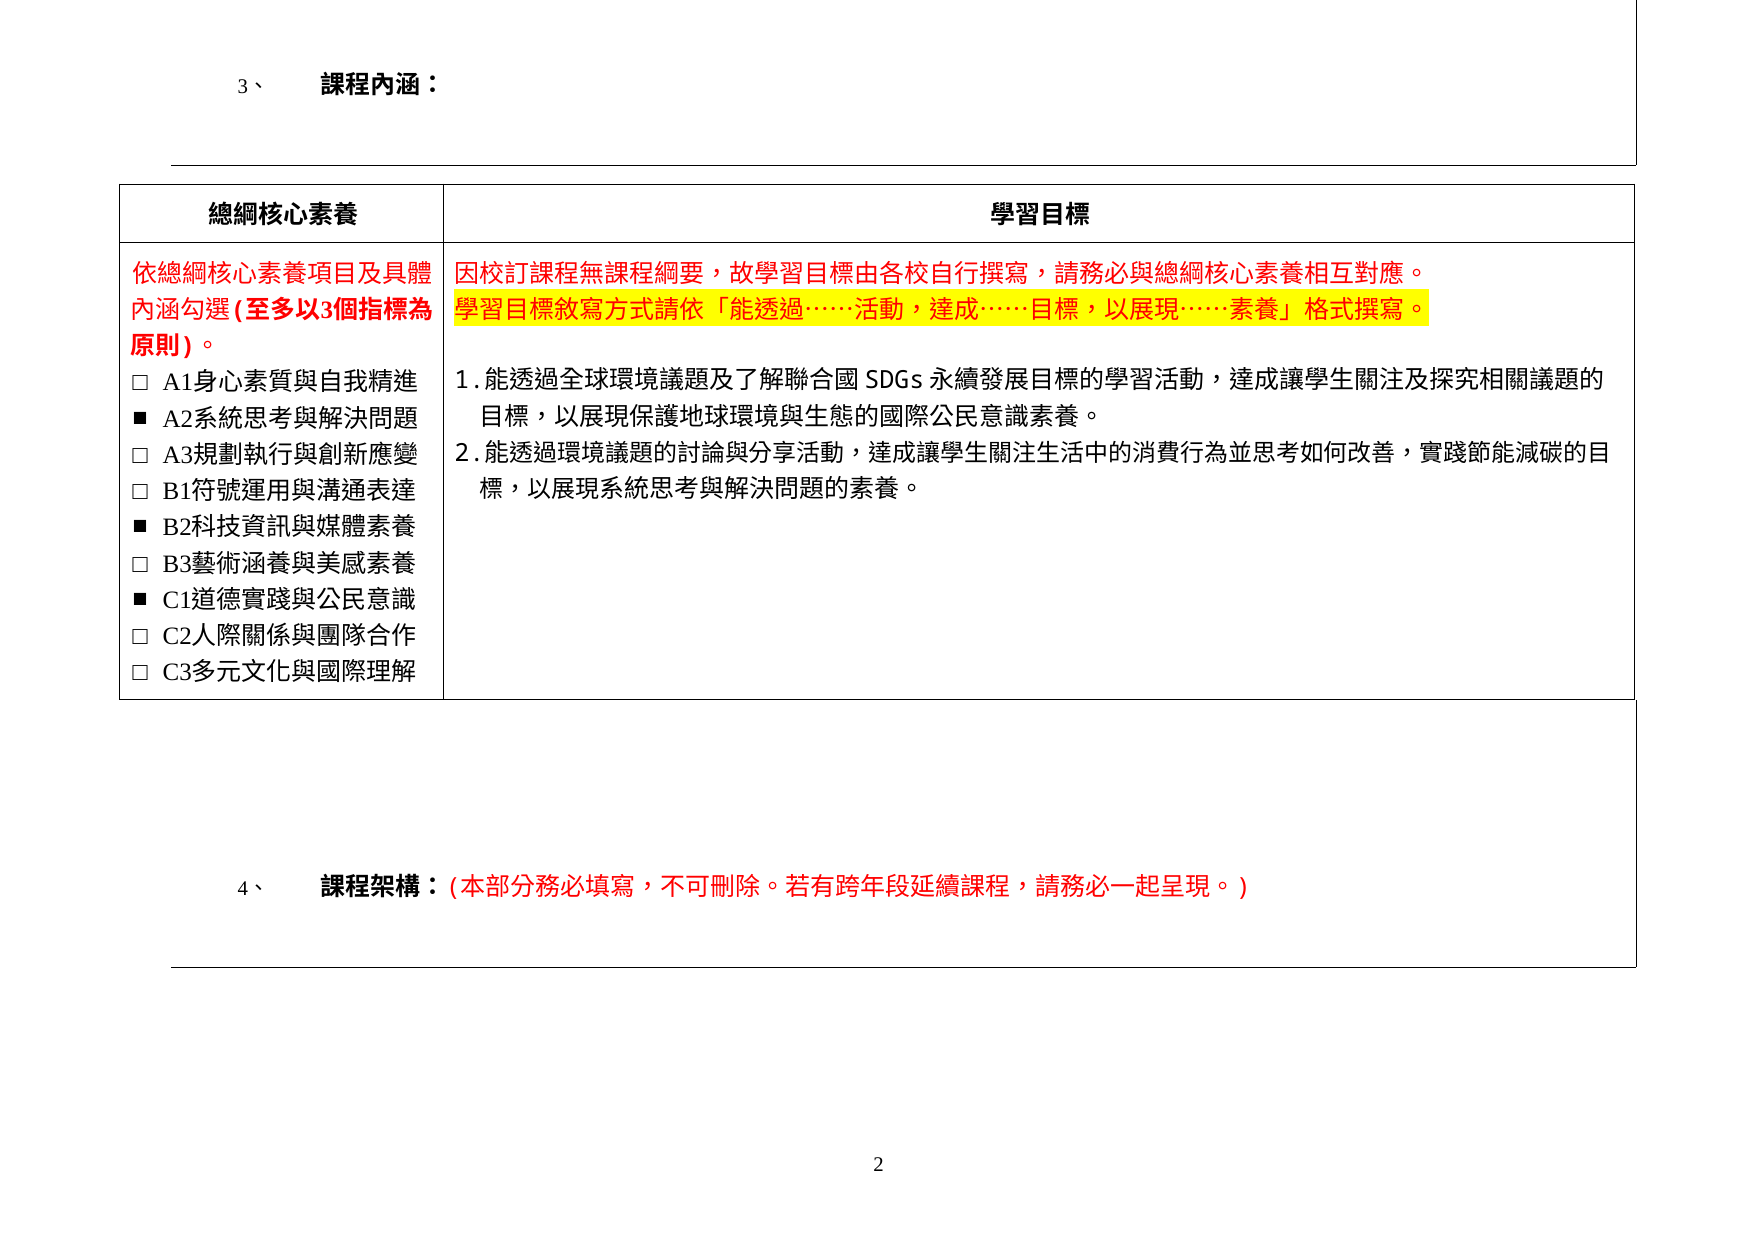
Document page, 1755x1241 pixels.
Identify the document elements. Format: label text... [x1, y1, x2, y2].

list 課程內涵： [171, 0, 1636, 165]
table_header 學習目標 [444, 185, 1634, 242]
table_header 總綱核心素養 [120, 185, 443, 242]
table_cell 依總綱核心素養項目及具體內涵勾選(至多以3個指標為原則)。 □ A1身心素質與自我精進 ■ A2系統思考與解決問題 □ A3規劃執行與創新應變 □ B1符號運用與溝通表達 ■ B2科技資訊與媒體素養 □ B3藝術涵養與美感素養 ■ C1道德實踐與公民意識 □ C2人際關係與團隊合作 □ C3多元文化與國際理解 [120, 243, 443, 698]
table_cell 因校訂課程無課程綱要，故學習目標由各校自行撰寫，請務必與總綱核心素養相互對應。 學習目標敘寫方式請依「能透過……活動，達成……目標，以展現……素養」格式撰寫。 1.能透過全球環境議題及了解聯合國SDGs永續發展目標的學習活動，達成讓學生關注及探究相關議題的目標，以展現保護地球環境與生態的國際公民意識素養。 2.能透過環境議題的討論與分享活動，達成讓學生關注生活中的消費行為並思考如何改善，實踐節能減碳的目標，以展現系統思考與解決問題的素養。 [444, 243, 1634, 698]
list 課程架構：(本部分務必填寫，不可刪除。若有跨年段延續課程，請務必一起呈現。) [171, 802, 1636, 967]
